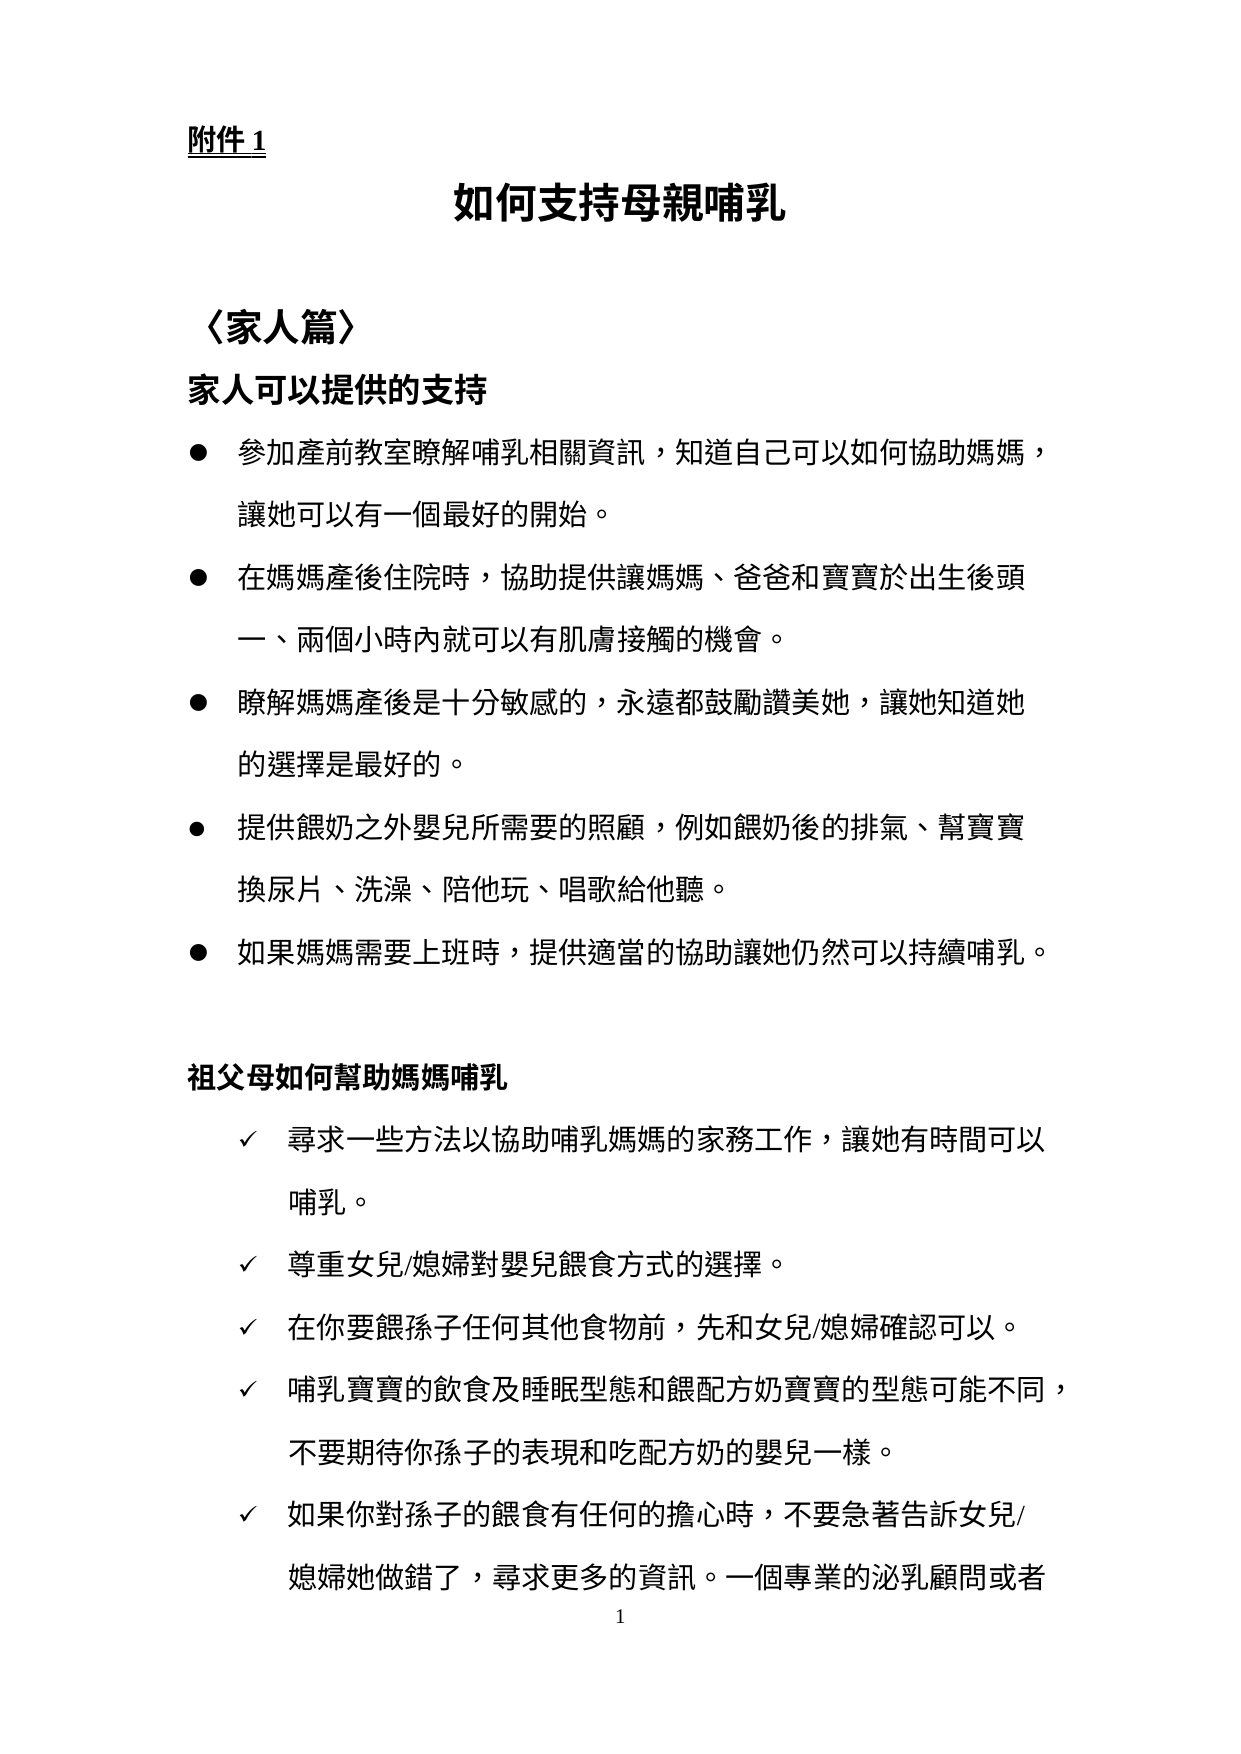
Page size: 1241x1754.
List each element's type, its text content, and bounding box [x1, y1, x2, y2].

text 附件1 [187, 96, 1053, 159]
text 家人可以提供的支持 [187, 346, 1053, 409]
list 瞭解媽媽產後是十分敏感的，永遠都鼓勵讚美她，讓她知道她的選擇是最好的。 [187, 659, 1053, 784]
list 哺乳寶寶的飲食及睡眠型態和餵配方奶寶寶的型態可能不同，不要期待你孫子的表現和吃配方奶的嬰兒一樣。 [238, 1346, 1053, 1471]
list 參加產前教室瞭解哺乳相關資訊，知道自己可以如何協助媽媽，讓她可以有一個最好的開始。 [187, 409, 1053, 534]
list 在你要餵孫子任何其他食物前，先和女兒/媳婦確認可以。 [238, 1284, 1053, 1346]
text 如何支持母親哺乳 [187, 159, 1053, 221]
list 如果你對孫子的餵食有任何的擔心時，不要急著告訴女兒/媳婦她做錯了，尋求更多的資訊。一個專業的泌乳顧問或者 [238, 1471, 1053, 1596]
list 提供餵奶之外嬰兒所需要的照顧，例如餵奶後的排氣、幫寶寶換尿片、洗澡、陪他玩、唱歌給他聽。 [187, 784, 1053, 909]
list 尊重女兒/媳婦對嬰兒餵食方式的選擇。 [238, 1221, 1053, 1284]
text 祖父母如何幫助媽媽哺乳 [187, 1034, 1053, 1096]
list 如果媽媽需要上班時，提供適當的協助讓她仍然可以持續哺乳。 [187, 909, 1053, 971]
text 〈家人篇〉 [187, 284, 1053, 346]
list 尋求一些方法以協助哺乳媽媽的家務工作，讓她有時間可以哺乳。 [238, 1096, 1053, 1221]
list 在媽媽產後住院時，協助提供讓媽媽、爸爸和寶寶於出生後頭一、兩個小時內就可以有肌膚接觸的機會。 [187, 534, 1053, 659]
